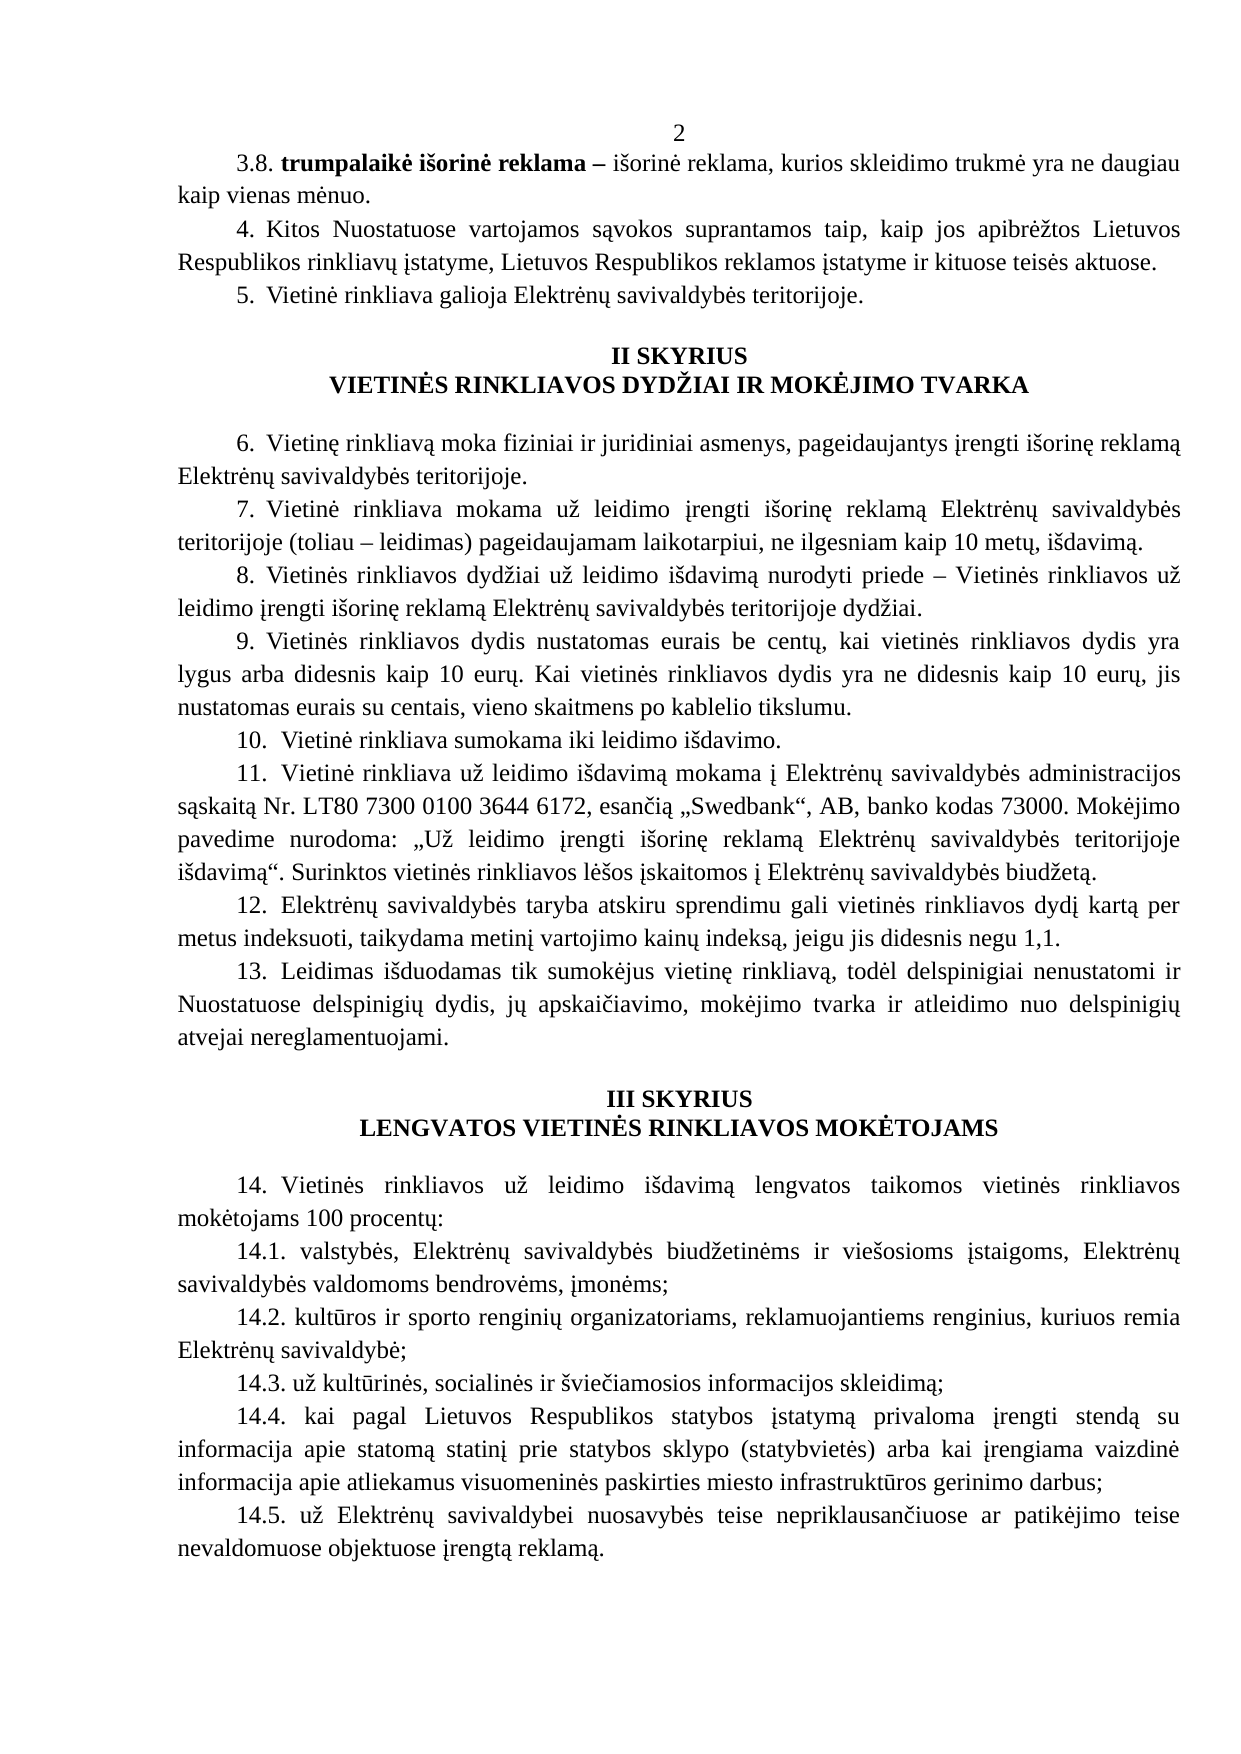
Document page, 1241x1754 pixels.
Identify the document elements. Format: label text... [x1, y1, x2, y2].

text 14.2. kultūros ir sporto renginių organizatoriams, reklamuojantiems renginius, kuriuos remia Elektrėnų savivaldybė; [177, 1302, 1181, 1364]
text 9. Vietinės rinkliavos dydis nustatomas eurais be centų, kai vietinės rinkliavos dydis yra lygus arba didesnis kaip 10 eurų. Kai vietinės rinkliavos dydis yra ne didesnis kaip 10 eurų, jis nustatomas eurais su centais, vieno skaitmens po kablelio tikslumu. [177, 626, 1181, 721]
text 7. Vietinė rinkliava mokama už leidimo įrengti išorinę reklamą Elektrėnų savivaldybės teritorijoje (toliau – leidimas) pageidaujamam laikotarpiui, ne ilgesniam kaip 10 metų, išdavimą. [177, 494, 1181, 556]
text 4. Kitos Nuostatuose vartojamos sąvokos suprantamos taip, kaip jos apibrėžtos Lietuvos Respublikos rinkliavų įstatyme, Lietuvos Respublikos reklamos įstatyme ir kituose teisės aktuose. [177, 214, 1181, 275]
text 5. Vietinė rinkliava galioja Elektrėnų savivaldybės teritorijoje. [177, 280, 1181, 308]
text 14.4. kai pagal Lietuvos Respublikos statybos įstatymą privaloma įrengti stendą su informacija apie statomą statinį prie statybos sklypo (statybvietės) arba kai įrengiama vaizdinė informacija apie atliekamus visuomeninės paskirties miesto infrastruktūros gerinimo darbus; [177, 1401, 1181, 1496]
text 14.1. valstybės, Elektrėnų savivaldybės biudžetinėms ir viešosioms įstaigoms, Elektrėnų savivaldybės valdomoms bendrovėms, įmonėms; [177, 1236, 1181, 1298]
text III SKYRIUS [177, 1084, 1181, 1113]
text 11. Vietinė rinkliava už leidimo išdavimą mokama į Elektrėnų savivaldybės administracijos sąskaitą Nr. LT80 7300 0100 3644 6172, esančią „Swedbank“, AB, banko kodas 73000. Mokėjimo pavedime nurodoma: „Už leidimo įrengti išorinę reklamą Elektrėnų savivaldybės teritorijoje išdavimą“. Surinktos vietinės rinkliavos lėšos įskaitomos į Elektrėnų savivaldybės biudžetą. [177, 758, 1181, 886]
text 14.5. už Elektrėnų savivaldybei nuosavybės teise nepriklausančiuose ar patikėjimo teise nevaldomuose objektuose įrengtą reklamą. [177, 1500, 1181, 1562]
text II SKYRIUS [177, 341, 1181, 370]
text 6. Vietinę rinkliavą moka fiziniai ir juridiniai asmenys, pageidaujantys įrengti išorinę reklamą Elektrėnų savivaldybės teritorijoje. [177, 428, 1181, 489]
text VIETINĖS RINKLIAVOS DYDŽIAI IR MOKĖJIMO TVARKA [177, 370, 1181, 399]
text 3.8. trumpalaikė išorinė reklama – išorinė reklama, kurios skleidimo trukmė yra ne daugiau kaip vienas mėnuo. [177, 148, 1181, 209]
text 10. Vietinė rinkliava sumokama iki leidimo išdavimo. [177, 725, 1181, 754]
text LENGVATOS VIETINĖS RINKLIAVOS MOKĖTOJAMS [177, 1113, 1181, 1141]
text 12. Elektrėnų savivaldybės taryba atskiru sprendimu gali vietinės rinkliavos dydį kartą per metus indeksuoti, taikydama metinį vartojimo kainų indeksą, jeigu jis didesnis negu 1,1. [177, 890, 1181, 952]
text 14.3. už kultūrinės, socialinės ir šviečiamosios informacijos skleidimą; [177, 1368, 1181, 1397]
text 13. Leidimas išduodamas tik sumokėjus vietinę rinkliavą, todėl delspinigiai nenustatomi ir Nuostatuose delspinigių dydis, jų apskaičiavimo, mokėjimo tvarka ir atleidimo nuo delspinigių atvejai nereglamentuojami. [177, 956, 1181, 1051]
text 14. Vietinės rinkliavos už leidimo išdavimą lengvatos taikomos vietinės rinkliavos mokėtojams 100 procentų: [177, 1170, 1181, 1232]
text 8. Vietinės rinkliavos dydžiai už leidimo išdavimą nurodyti priede – Vietinės rinkliavos už leidimo įrengti išorinę reklamą Elektrėnų savivaldybės teritorijoje dydžiai. [177, 560, 1181, 622]
